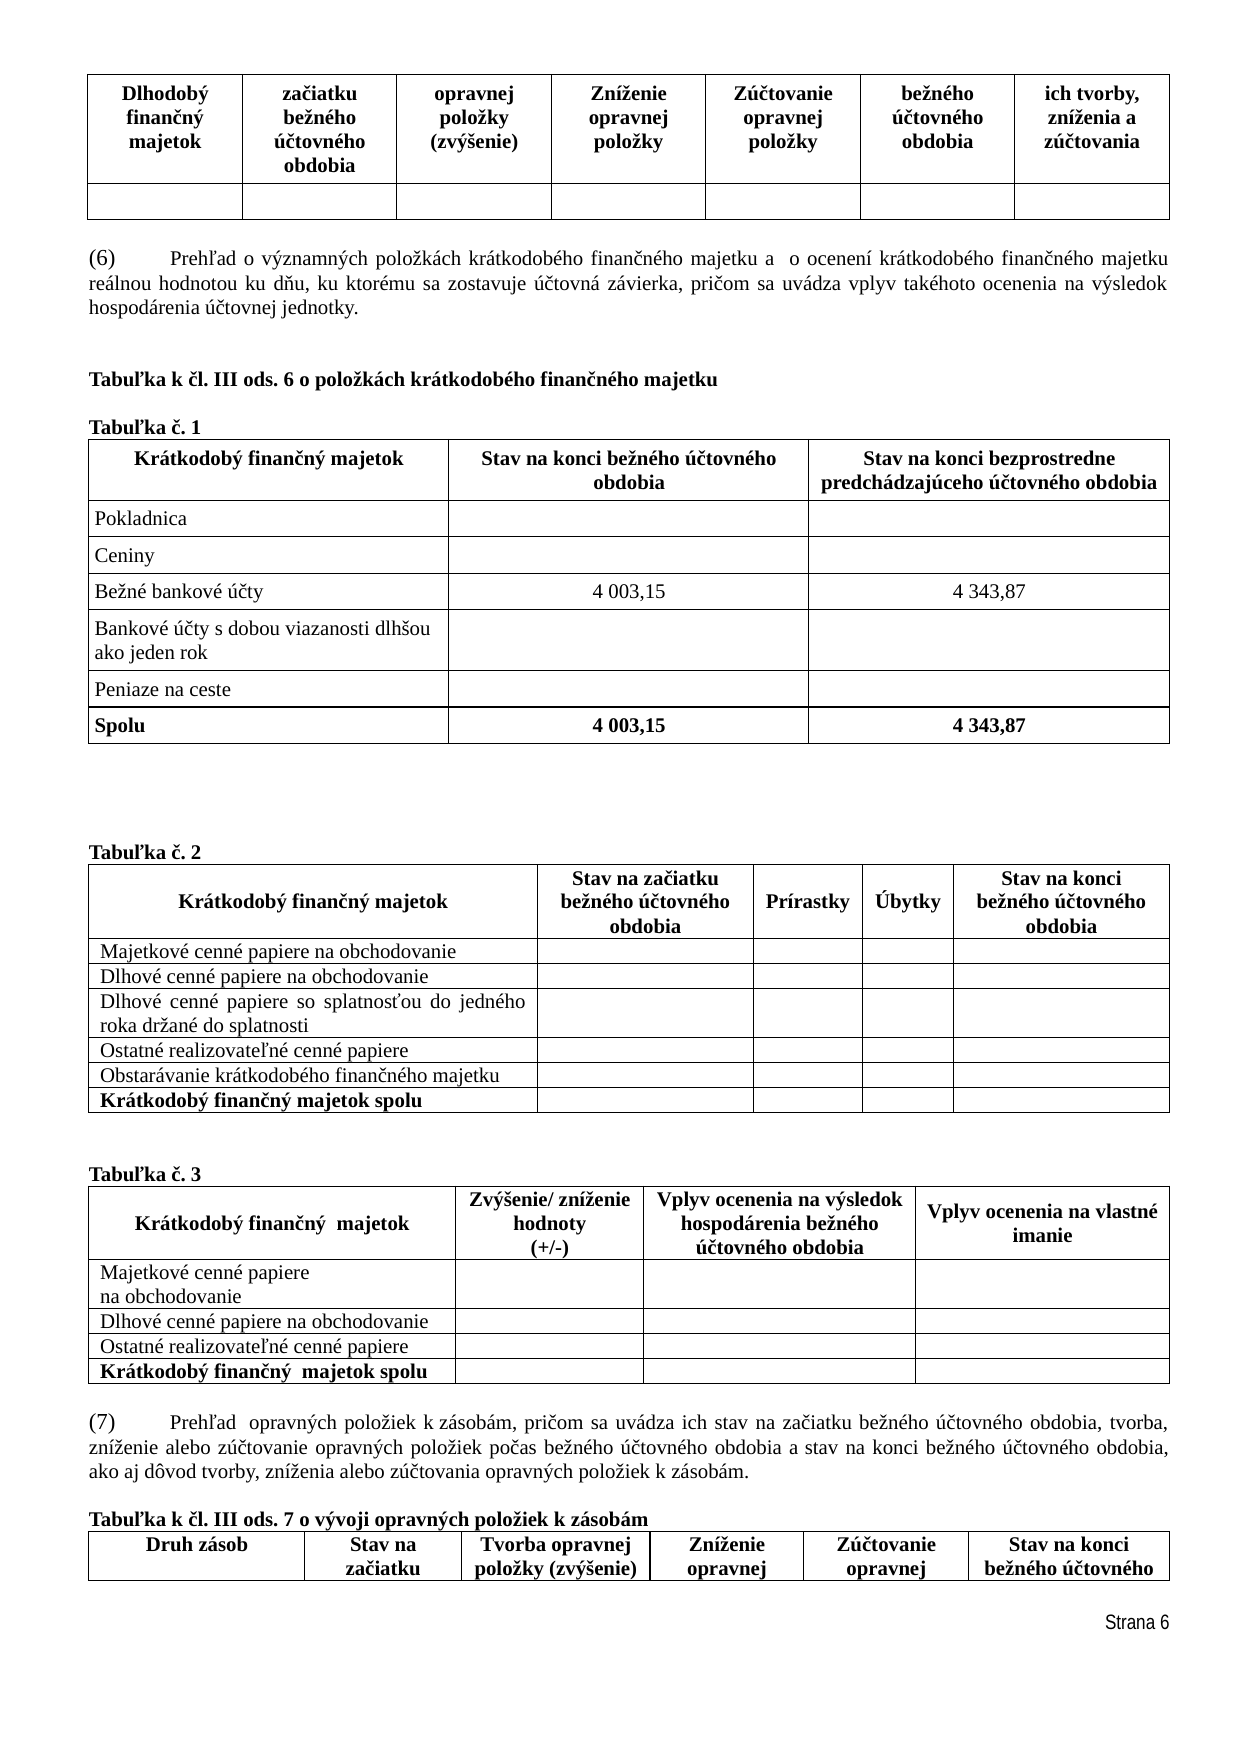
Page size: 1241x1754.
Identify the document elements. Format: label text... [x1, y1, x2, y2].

table_cell Krátkodobý finančný majetok spolu [89, 1359, 455, 1383]
table_cell 4 343,87 [809, 708, 1169, 743]
text Tabuľka č. 2 [89, 840, 1169, 864]
table_header Vplyv ocenenia na výsledok hospodárenia bežného účtovného obdobia [644, 1187, 915, 1259]
table_header Zúčtovanie opravnej [804, 1532, 968, 1580]
table_cell [754, 1063, 862, 1087]
table_cell [954, 964, 1169, 988]
table_header Prírastky [754, 865, 862, 938]
table_cell [449, 671, 808, 706]
table_cell [644, 1309, 915, 1333]
table_cell [954, 1088, 1169, 1112]
table_cell Ostatné realizovateľné cenné papiere [89, 1038, 537, 1062]
table_cell [538, 964, 753, 988]
table_cell [916, 1334, 1169, 1358]
table_cell [1015, 184, 1169, 219]
table_cell [538, 1038, 753, 1062]
table_cell [456, 1359, 643, 1383]
table_cell [754, 964, 862, 988]
table_header opravnej položky (zvýšenie) [397, 75, 551, 182]
table_header ich tvorby, zníženia a zúčtovania [1015, 75, 1169, 182]
table_header začiatku bežného účtovného obdobia [243, 75, 396, 182]
table_cell [954, 1038, 1169, 1062]
table_cell Bežné bankové účty [89, 574, 448, 609]
list Prehľad o významných položkách krátkodobého finančného majetku a o ocenení krátkodobého finančného majetku reálnou hodnotou ku dňu, ku ktorému sa zostavuje účtovná závierka, pričom sa uvádza vplyv takéhoto ocenenia na výsledok hospodárenia účtovnej jednotky. [89, 244, 1169, 319]
table_cell [449, 610, 808, 670]
table_header Stav na začiatku [305, 1532, 461, 1580]
table_cell Ceniny [89, 537, 448, 573]
table_cell [916, 1359, 1169, 1383]
table_header Stav na začiatku bežného účtovného obdobia [538, 865, 753, 938]
table_cell [644, 1334, 915, 1358]
table_header Druh zásob [89, 1532, 304, 1580]
table_header Dlhodobý finančný majetok [88, 75, 242, 182]
table_cell [449, 537, 808, 573]
table_cell Krátkodobý finančný majetok spolu [89, 1088, 537, 1112]
table_cell 4 343,87 [809, 574, 1169, 609]
table_cell [456, 1334, 643, 1358]
table_cell 4 003,15 [449, 708, 808, 743]
table_cell Dlhové cenné papiere na obchodovanie [89, 1309, 455, 1333]
table_cell [863, 1063, 953, 1087]
text Tabuľka č. 3 [89, 1161, 1169, 1186]
table_cell [88, 184, 242, 219]
list Prehľad opravných položiek k zásobám, pričom sa uvádza ich stav na začiatku bežného účtovného obdobia, tvorba, zníženie alebo zúčtovanie opravných položiek počas bežného účtovného obdobia a stav na konci bežného účtovného obdobia, ako aj dôvod tvorby, zníženia alebo zúčtovania opravných položiek k zásobám. [89, 1408, 1169, 1483]
table_header Stav na konci bežného účtovného [969, 1532, 1169, 1580]
table_header Stav na konci bežného účtovného obdobia [449, 440, 808, 499]
table_cell [538, 1063, 753, 1087]
text Tabuľka č. 1 [89, 415, 1169, 439]
table_cell [538, 989, 753, 1037]
table_cell Majetkové cenné papiere na obchodovanie [89, 1260, 455, 1308]
table_cell [861, 184, 1014, 219]
table_header Vplyv ocenenia na vlastné imanie [916, 1187, 1169, 1259]
table_cell Majetkové cenné papiere na obchodovanie [89, 939, 537, 963]
table_cell [863, 989, 953, 1037]
table_header Stav na konci bezprostredne predchádzajúceho účtovného obdobia [809, 440, 1169, 499]
table_header Tvorba opravnej položky (zvýšenie) [462, 1532, 649, 1580]
table_header Krátkodobý finančný majetok [89, 1187, 455, 1259]
text Tabuľka k čl. III ods. 7 o vývoji opravných položiek k zásobám [89, 1507, 1169, 1531]
table_cell [809, 501, 1169, 536]
table_cell [243, 184, 396, 219]
table_cell [754, 989, 862, 1037]
table_cell [538, 1088, 753, 1112]
table_header Zníženie opravnej [651, 1532, 803, 1580]
table_header Stav na konci bežného účtovného obdobia [954, 865, 1169, 938]
text Tabuľka k čl. III ods. 6 o položkách krátkodobého finančného majetku [89, 367, 1169, 391]
table_cell [809, 537, 1169, 573]
table_cell Peniaze na ceste [89, 671, 448, 706]
table_cell [754, 1088, 862, 1112]
table_cell [706, 184, 860, 219]
table_cell [449, 501, 808, 536]
table_cell [863, 1038, 953, 1062]
table_cell [538, 939, 753, 963]
table_cell [754, 1038, 862, 1062]
table_cell [456, 1260, 643, 1308]
table_cell [863, 939, 953, 963]
table_cell [456, 1309, 643, 1333]
table_cell Dlhové cenné papiere so splatnosťou do jedného roka držané do splatnosti [89, 989, 537, 1037]
table_cell Pokladnica [89, 501, 448, 536]
table_cell [552, 184, 705, 219]
table_cell [954, 939, 1169, 963]
table_header Krátkodobý finančný majetok [89, 865, 537, 938]
table_cell 4 003,15 [449, 574, 808, 609]
table_cell Dlhové cenné papiere na obchodovanie [89, 964, 537, 988]
table_cell Bankové účty s dobou viazanosti dlhšou ako jeden rok [89, 610, 448, 670]
table_cell Obstarávanie krátkodobého finančného majetku [89, 1063, 537, 1087]
table_header bežného účtovného obdobia [861, 75, 1014, 182]
table_header Krátkodobý finančný majetok [89, 440, 448, 499]
table_cell [916, 1260, 1169, 1308]
table_cell Spolu [89, 708, 448, 743]
table_header Zúčtovanie opravnej položky [706, 75, 860, 182]
table_cell [916, 1309, 1169, 1333]
table_cell [397, 184, 551, 219]
table_cell [644, 1359, 915, 1383]
table_cell [954, 989, 1169, 1037]
table_cell [863, 1088, 953, 1112]
table_cell [863, 964, 953, 988]
table_cell [954, 1063, 1169, 1087]
table_header Úbytky [863, 865, 953, 938]
table_cell Ostatné realizovateľné cenné papiere [89, 1334, 455, 1358]
table_header Zníženie opravnej položky [552, 75, 705, 182]
table_cell [644, 1260, 915, 1308]
table_cell [809, 610, 1169, 670]
table_cell [754, 939, 862, 963]
table_cell [809, 671, 1169, 706]
table_header Zvýšenie/ zníženie hodnoty (+/-) [456, 1187, 643, 1259]
